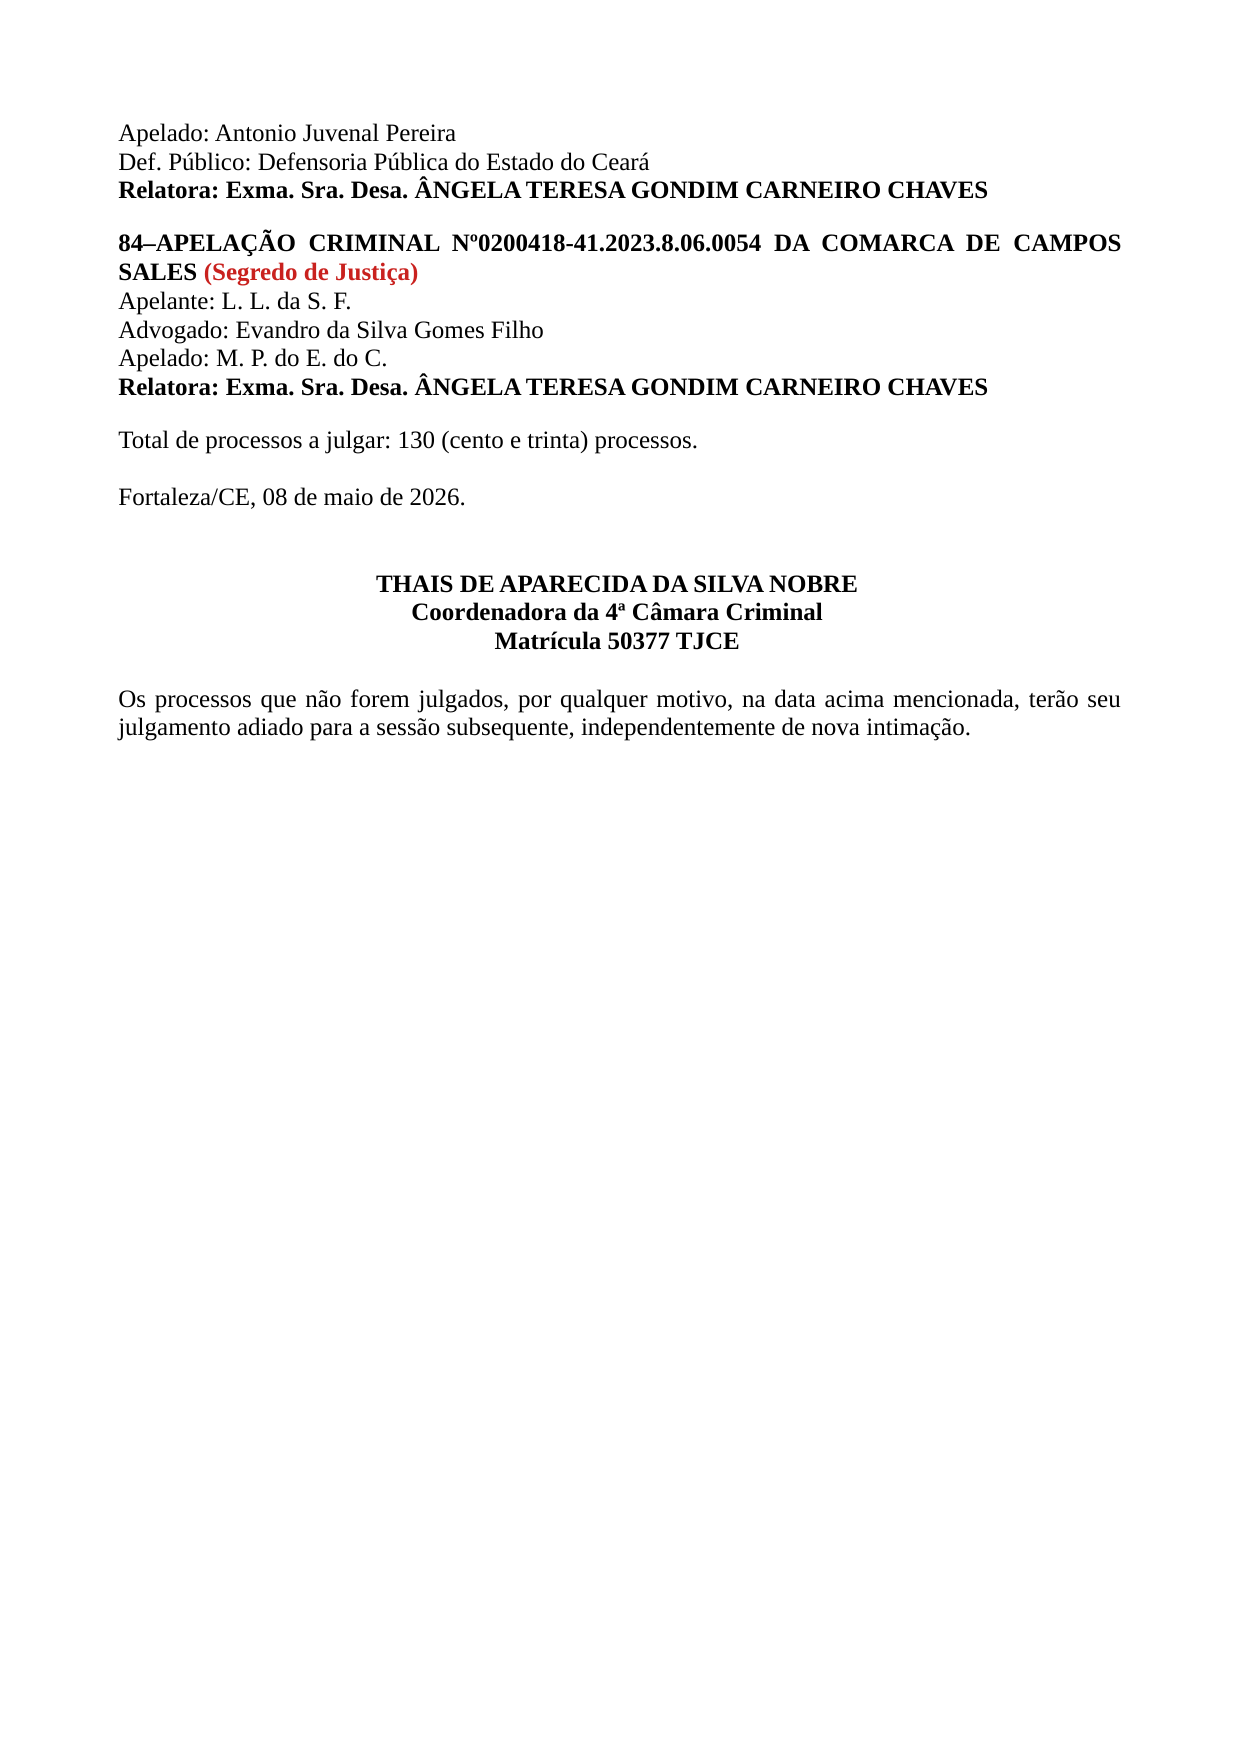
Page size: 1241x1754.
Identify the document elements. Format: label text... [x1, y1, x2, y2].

text Relatora: Exma. Sra. Desa. ÂNGELA TERESA GONDIM CARNEIRO CHAVES [118, 372, 1122, 401]
text Matrícula 50377 TJCE [118, 626, 1122, 655]
text 84–APELAÇÃO CRIMINAL Nº0200418-41.2023.8.06.0054 DA COMARCA DE CAMPOS SALES (Segredo de Justiça) [118, 228, 1122, 286]
text Os processos que não forem julgados, por qualquer motivo, na data acima mencionada, terão seu julgamento adiado para a sessão subsequente, independentemente de nova intimação. [118, 684, 1122, 741]
text Def. Público: Defensoria Pública do Estado do Ceará [118, 147, 1122, 176]
text Apelado: Antonio Juvenal Pereira [118, 118, 1122, 147]
text Fortaleza/CE, 08 de maio de 2026. [118, 482, 1122, 511]
text Apelado: M. P. do E. do C. [118, 343, 1122, 372]
text Relatora: Exma. Sra. Desa. ÂNGELA TERESA GONDIM CARNEIRO CHAVES [118, 176, 1122, 204]
text Advogado: Evandro da Silva Gomes Filho [118, 315, 1122, 343]
text THAIS DE APARECIDA DA SILVA NOBRE [118, 569, 1122, 597]
text Total de processos a julgar: 130 (cento e trinta) processos. [118, 425, 1122, 454]
text Apelante: L. L. da S. F. [118, 286, 1122, 315]
text Coordenadora da 4ª Câmara Criminal [118, 597, 1122, 626]
